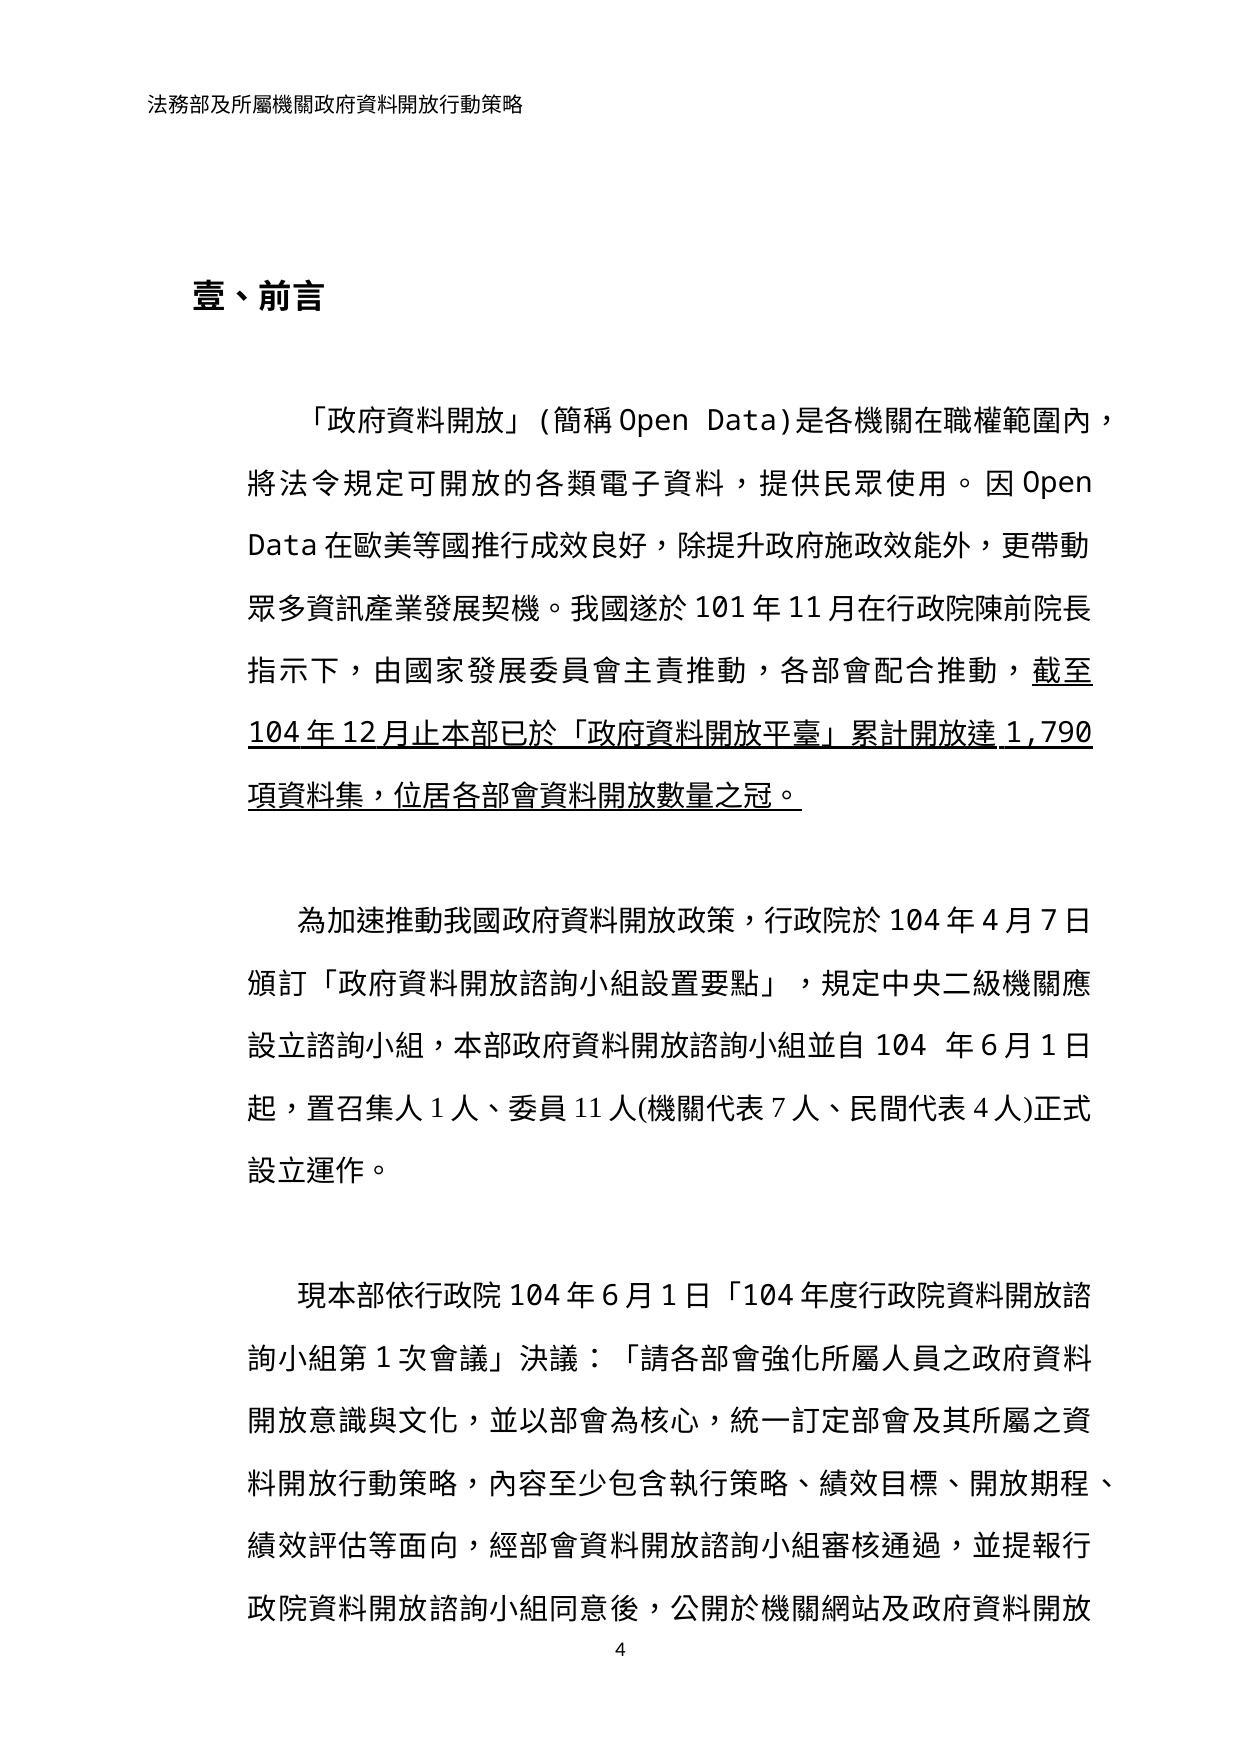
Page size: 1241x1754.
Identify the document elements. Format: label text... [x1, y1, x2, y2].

text 「政府資料開放」(簡稱Open Data)是各機關在職權範圍內，將法令規定可開放的各類電子資料，提供民眾使用。因Open Data在歐美等國推行成效良好，除提升政府施政效能外，更帶動眾多資訊產業發展契機。我國遂於101年11月在行政院陳前院長指示下，由國家發展委員會主責推動，各部會配合推動，截至104年12月止本部已於「政府資料開放平臺」累計開放達1,790項資料集，位居各部會資料開放數量之冠。 [248, 377, 1092, 815]
text 為加速推動我國政府資料開放政策，行政院於104年4月7日頒訂「政府資料開放諮詢小組設置要點」，規定中央二級機關應設立諮詢小組，本部政府資料開放諮詢小組並自104 年6月1日起，置召集人1人、委員11人(機關代表7人、民間代表4人)正式設立運作。 [248, 877, 1092, 1190]
text 現本部依行政院104年6月1日「104年度行政院資料開放諮詢小組第1次會議」決議：「請各部會強化所屬人員之政府資料開放意識與文化，並以部會為核心，統一訂定部會及其所屬之資料開放行動策略，內容至少包含執行策略、績效目標、開放期程、績效評估等面向，經部會資料開放諮詢小組審核通過，並提報行政院資料開放諮詢小組同意後，公開於機關網站及政府資料開放平臺(data.gov.tw)。」，以「配合政府資料開放政策，建立跨域合作溝通平臺，擴大推動資料開放，達成施政便民及公開透明」為目標，採取「擴大推動資料開放、提升資料集品質、促進與民間協同合作及定期評估檢討執行成效」4項執行策略，明訂各執行策略之績效目標、開放期程、績效評估，擬定「本部及所屬機關資料開放行動策略」(下稱行動策略)，並經104年6月22日「法務部政府資料開放諮詢小組第1次會議」審核通過，作為強化本部及所屬機關政府資料開放質與量，及建立推廣及績效管理機制之行動策略。 [248, 1252, 1092, 1627]
list 前言 [192, 252, 1092, 315]
